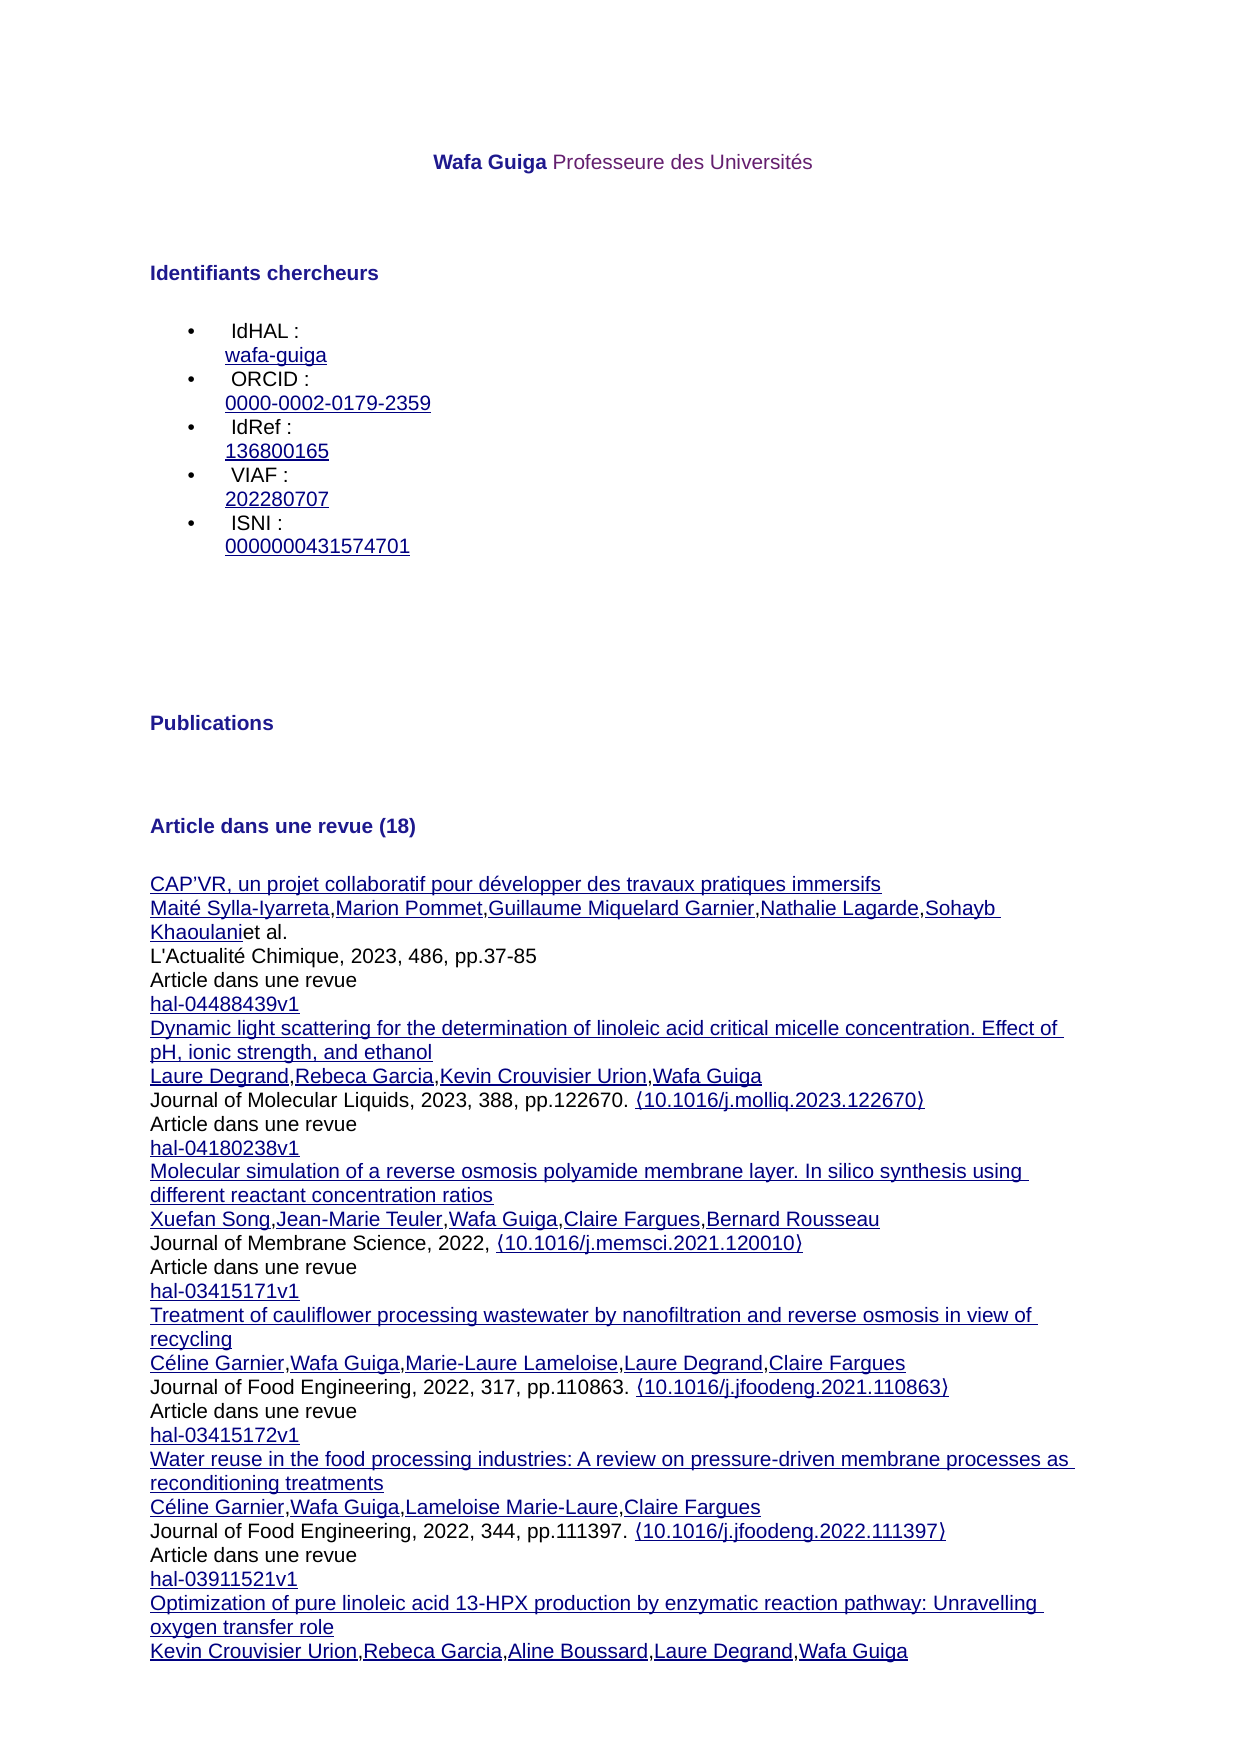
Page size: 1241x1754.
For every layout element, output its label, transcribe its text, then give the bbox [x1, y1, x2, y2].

list VIAF : [187, 462, 1090, 486]
subtitle Wafa Guiga Professeure des Universités [150, 150, 1090, 174]
subtitle Article dans une revue (18) [150, 813, 1090, 837]
list wafa-guiga [187, 343, 1090, 367]
table_cell Molecular simulation of a reverse osmosis polyamide membrane layer. In silico synthesis using different reactant concentration ratios Xuefan Song,Jean-Marie Teuler,Wafa Guiga,Claire Fargues,Bernard Rousseau Journal of Membrane Science, 2022, ⟨10.1016/j.memsci.2021.120010⟩ Article dans une revue hal-03415171v1 [150, 1159, 1090, 1303]
list ORCID : [187, 367, 1090, 391]
list 136800165 [187, 438, 1090, 462]
table_cell Optimization of pure linoleic acid 13-HPX production by enzymatic reaction pathway: Unravelling oxygen transfer role Kevin Crouvisier Urion,Rebeca Garcia,Aline Boussard,Laure Degrand,Wafa Guiga [150, 1591, 1090, 1662]
subtitle Publications [150, 710, 1090, 734]
subtitle Identifiants chercheurs [150, 260, 1090, 284]
list IdRef : [187, 414, 1090, 438]
table_cell Treatment of cauliflower processing wastewater by nanofiltration and reverse osmosis in view of recycling Céline Garnier,Wafa Guiga,Marie-Laure Lameloise,Laure Degrand,Claire Fargues Journal of Food Engineering, 2022, 317, pp.110863. ⟨10.1016/j.jfoodeng.2021.110863⟩ Article dans une revue hal-03415172v1 [150, 1303, 1090, 1447]
list 0000000431574701 [187, 534, 1090, 558]
list IdHAL : [187, 319, 1090, 343]
list ISNI : [187, 510, 1090, 534]
table_cell Dynamic light scattering for the determination of linoleic acid critical micelle concentration. Effect of pH, ionic strength, and ethanol Laure Degrand,Rebeca Garcia,Kevin Crouvisier Urion,Wafa Guiga Journal of Molecular Liquids, 2023, 388, pp.122670. ⟨10.1016/j.molliq.2023.122670⟩ Article dans une revue hal-04180238v1 [150, 1016, 1090, 1159]
list 0000-0002-0179-2359 [187, 391, 1090, 414]
list 202280707 [187, 486, 1090, 510]
table_cell Water reuse in the food processing industries: A review on pressure-driven membrane processes as reconditioning treatments Céline Garnier,Wafa Guiga,Lameloise Marie-Laure,Claire Fargues Journal of Food Engineering, 2022, 344, pp.111397. ⟨10.1016/j.jfoodeng.2022.111397⟩ Article dans une revue hal-03911521v1 [150, 1447, 1090, 1591]
table_header CAP’VR, un projet collaboratif pour développer des travaux pratiques immersifs Maité Sylla-Iyarreta,Marion Pommet,Guillaume Miquelard Garnier,Nathalie Lagarde,Sohayb Khaoulaniet al. L'Actualité Chimique, 2023, 486, pp.37-85 Article dans une revue hal-04488439v1 [150, 872, 1090, 1016]
